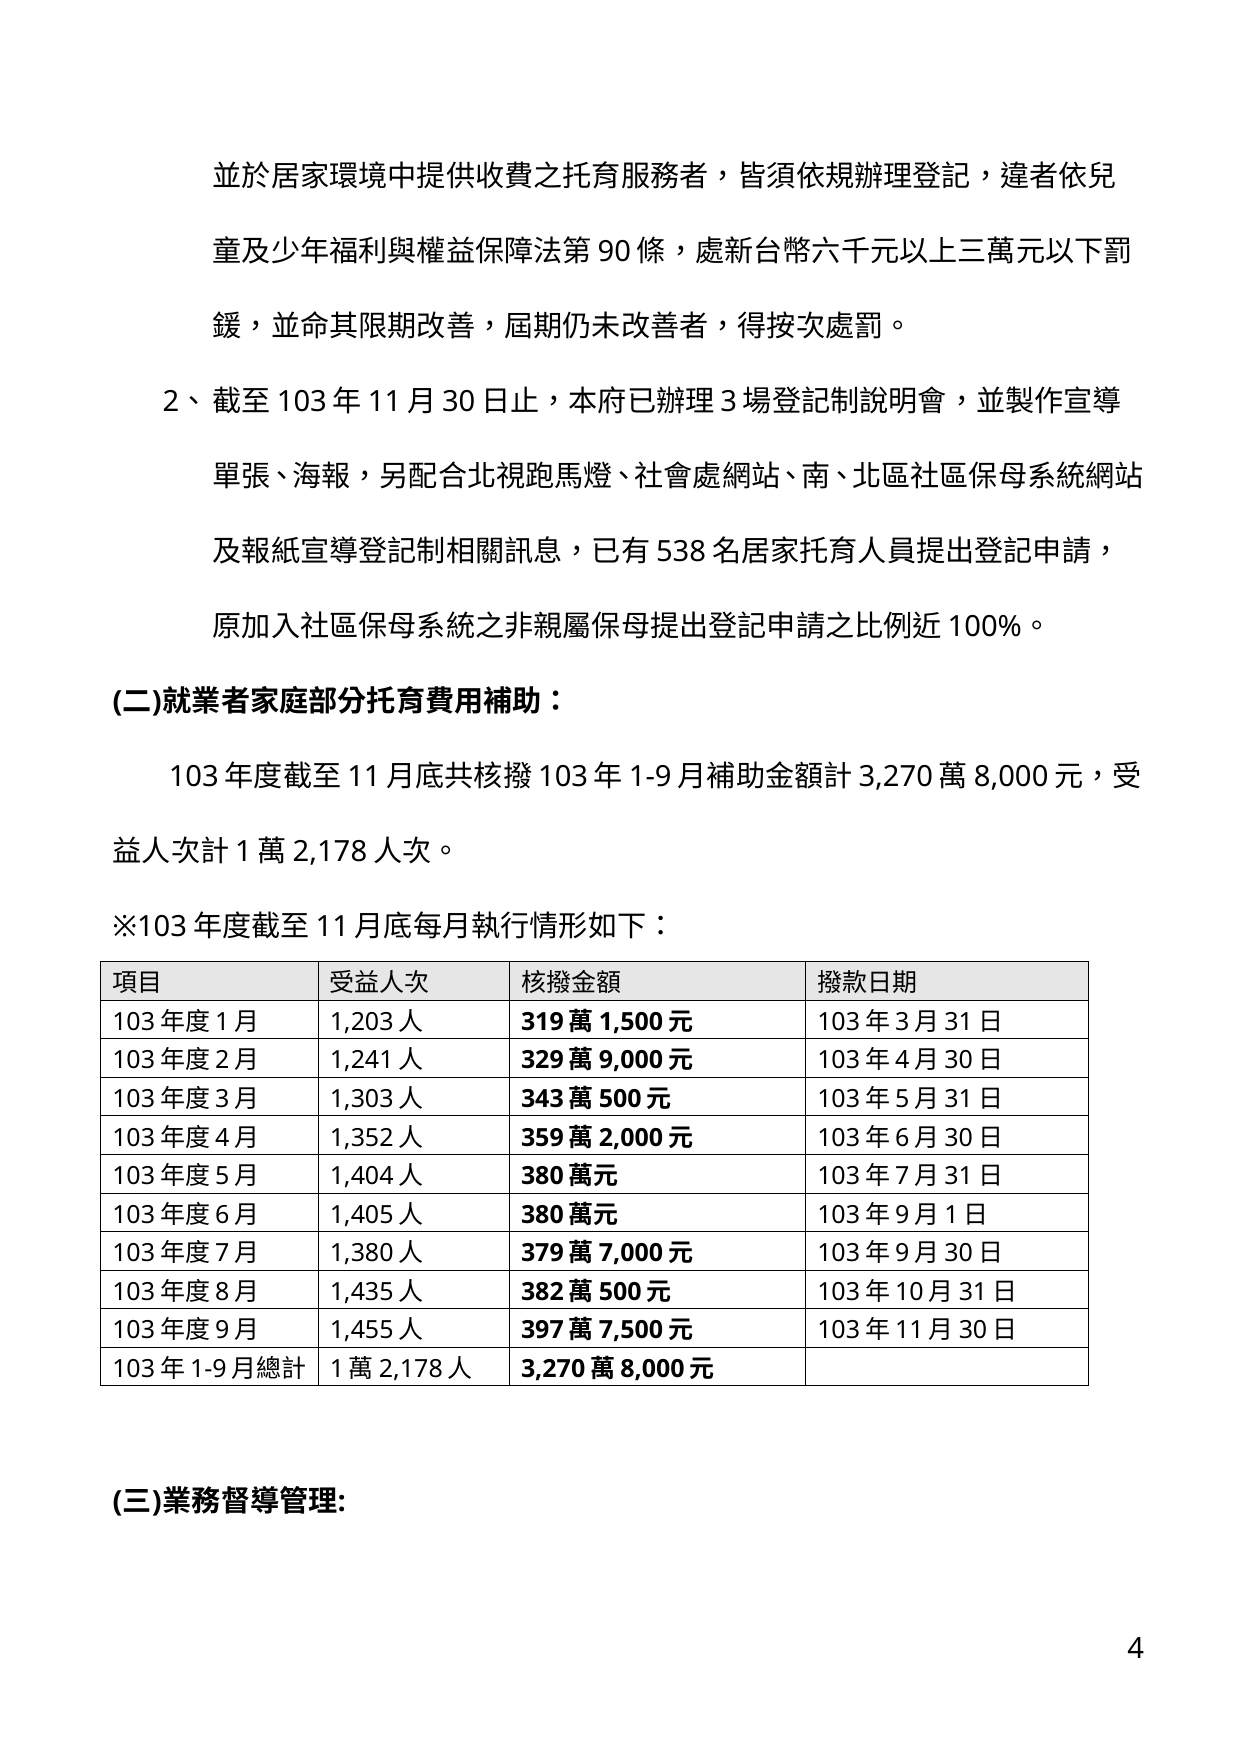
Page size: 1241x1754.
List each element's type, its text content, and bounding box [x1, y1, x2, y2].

table_header 核撥金額 [510, 962, 805, 1000]
table_cell 103年度8月 [101, 1271, 318, 1308]
table_cell [806, 1348, 1088, 1385]
table_cell 329萬9,000元 [510, 1039, 805, 1077]
table_cell 379萬7,000元 [510, 1232, 805, 1269]
table_cell 319萬1,500元 [510, 1001, 805, 1038]
table_cell 103年度1月 [101, 1001, 318, 1038]
table_cell 103年度6月 [101, 1194, 318, 1231]
table_cell 103年5月31日 [806, 1078, 1088, 1115]
list 自103年12月1日起實施保母登記制，凡收托三親等內親屬以外之兒童，並於居家環境中提供收費之托育服務者，皆須依規辦理登記，違者依兒童及少年福利與權益保障法第90條，處新台幣六千元以上三萬元以下罰鍰，並命其限期改善，屆期仍未改善者，得按次處罰。 [162, 136, 1144, 361]
list 業務督導管理: [112, 1461, 1144, 1536]
table_cell 103年6月30日 [806, 1116, 1088, 1154]
table_cell 1萬2,178人 [319, 1348, 509, 1385]
table_cell 1,303人 [319, 1078, 509, 1115]
table_cell 1,405人 [319, 1194, 509, 1231]
table_cell 1,352人 [319, 1116, 509, 1154]
table_cell 3,270萬8,000元 [510, 1348, 805, 1385]
table_cell 103年9月30日 [806, 1232, 1088, 1269]
table_cell 103年度9月 [101, 1309, 318, 1347]
table_cell 103年9月1日 [806, 1194, 1088, 1231]
table_cell 103年10月31日 [806, 1271, 1088, 1308]
table_cell 1,380人 [319, 1232, 509, 1269]
table_header 撥款日期 [806, 962, 1088, 1000]
table_cell 382萬500元 [510, 1271, 805, 1308]
table_cell 397萬7,500元 [510, 1309, 805, 1347]
table_header 受益人次 [319, 962, 509, 1000]
table_cell 103年度3月 [101, 1078, 318, 1115]
table_cell 1,241人 [319, 1039, 509, 1077]
table_cell 380萬元 [510, 1194, 805, 1231]
table_cell 103年3月31日 [806, 1001, 1088, 1038]
table_cell 103年度2月 [101, 1039, 318, 1077]
table_header 項目 [101, 962, 318, 1000]
table_cell 380萬元 [510, 1155, 805, 1192]
text ※103年度截至11月底每月執行情形如下： [112, 886, 1144, 961]
list 截至103年11月30日止，本府已辦理3場登記制說明會，並製作宣導單張、海報，另配合北視跑馬燈、社會處網站、南、北區社區保母系統網站及報紙宣導登記制相關訊息，已有538名居家托育人員提出登記申請，原加入社區保母系統之非親屬保母提出登記申請之比例近100%。 [162, 361, 1144, 661]
table_cell 1,203人 [319, 1001, 509, 1038]
table_cell 343萬500元 [510, 1078, 805, 1115]
table_cell 359萬2,000元 [510, 1116, 805, 1154]
table_cell 103年1-9月總計 [101, 1348, 318, 1385]
list 就業者家庭部分托育費用補助： [112, 661, 1144, 736]
table_cell 103年度7月 [101, 1232, 318, 1269]
table_cell 103年11月30日 [806, 1309, 1088, 1347]
table_cell 1,404人 [319, 1155, 509, 1192]
table_cell 103年度5月 [101, 1155, 318, 1192]
table_cell 103年4月30日 [806, 1039, 1088, 1077]
text 103年度截至11月底共核撥103年1-9月補助金額計3,270萬8,000元，受益人次計1萬2,178人次。 [112, 736, 1144, 886]
table_cell 103年7月31日 [806, 1155, 1088, 1192]
table_cell 103年度4月 [101, 1116, 318, 1154]
table_cell 1,455人 [319, 1309, 509, 1347]
table_cell 1,435人 [319, 1271, 509, 1308]
